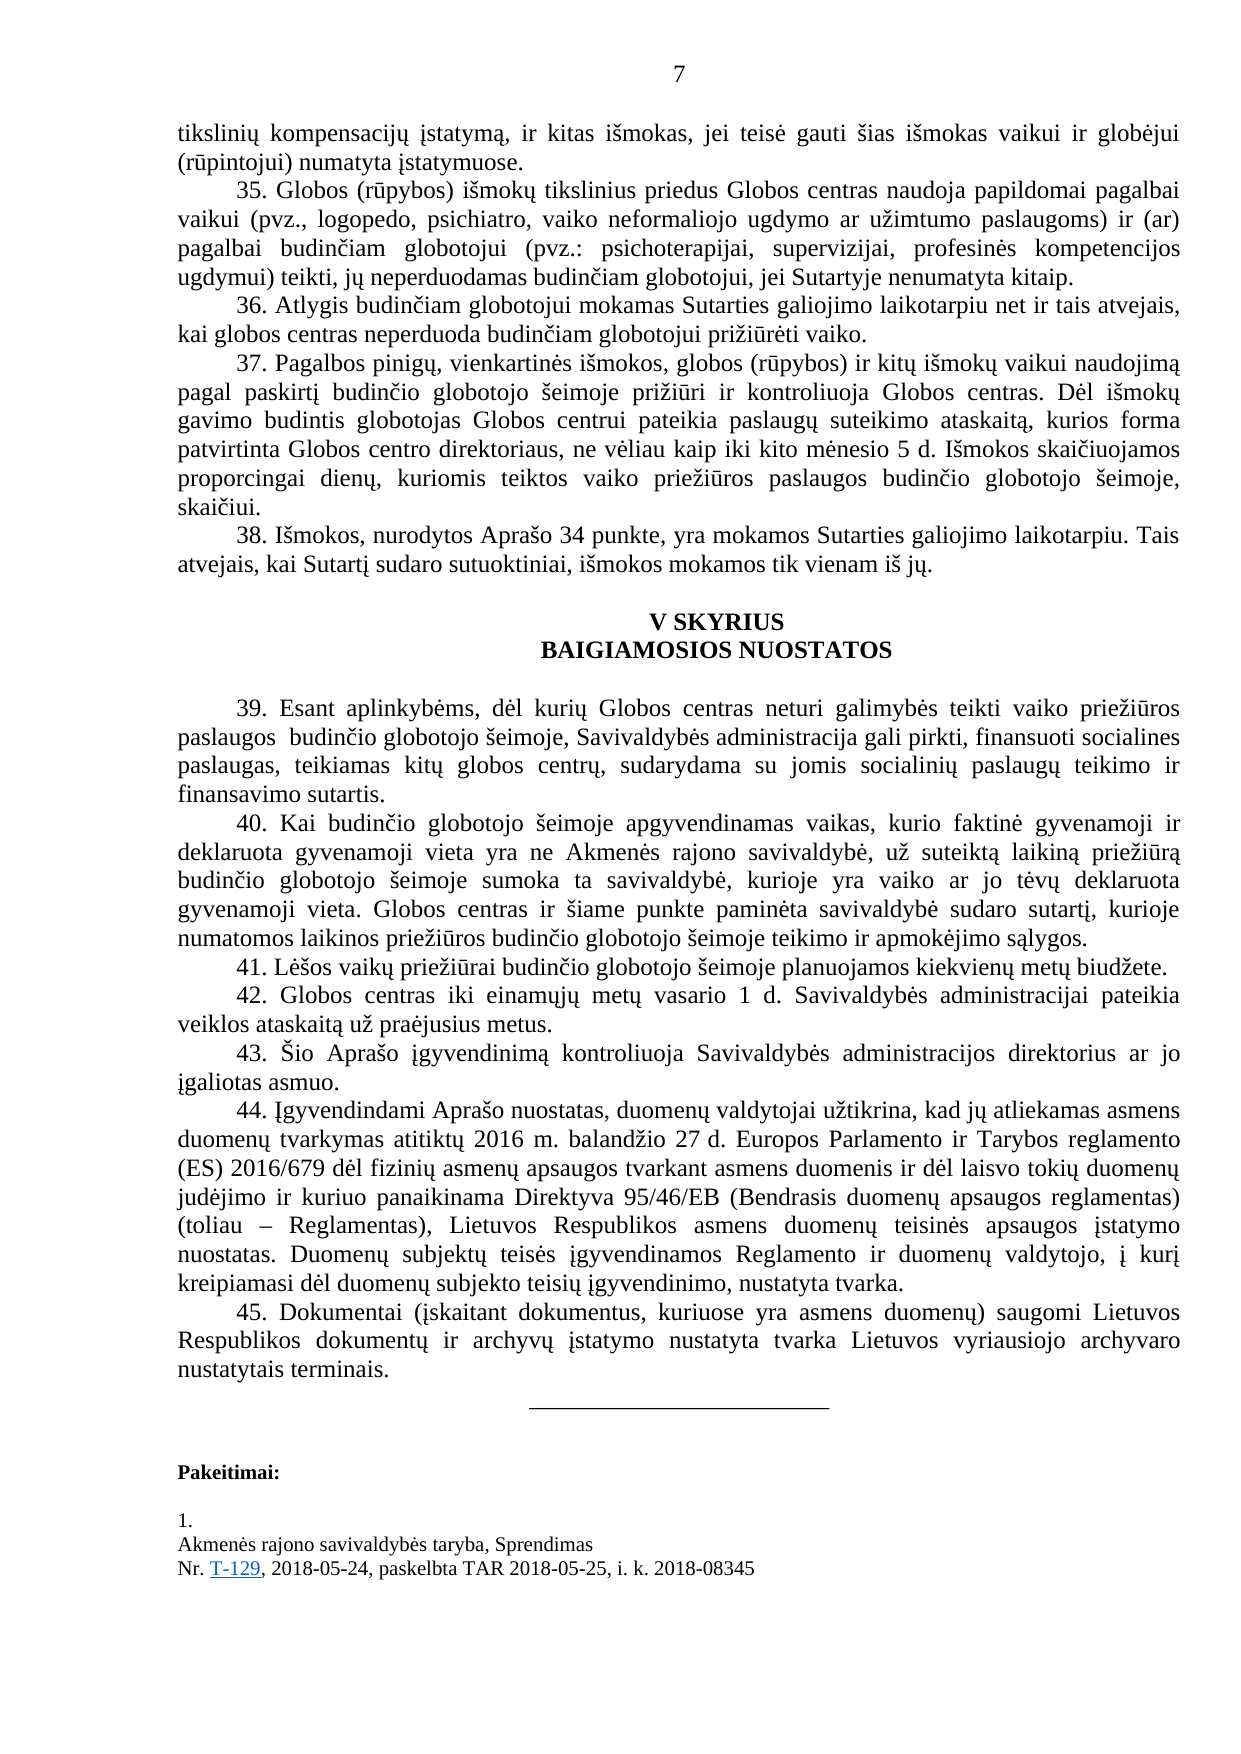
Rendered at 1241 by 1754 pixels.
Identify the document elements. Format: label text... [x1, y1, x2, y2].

text 45. Dokumentai (įskaitant dokumentus, kuriuose yra asmens duomenų) saugomi Lietuvos Respublikos dokumentų ir archyvų įstatymo nustatyta tvarka Lietuvos vyriausiojo archyvaro nustatytais terminais. [177, 1297, 1181, 1383]
text 44. Įgyvendindami Aprašo nuostatas, duomenų valdytojai užtikrina, kad jų atliekamas asmens duomenų tvarkymas atitiktų 2016 m. balandžio 27 d. Europos Parlamento ir Tarybos reglamento (ES) 2016/679 dėl fizinių asmenų apsaugos tvarkant asmens duomenis ir dėl laisvo tokių duomenų judėjimo ir kuriuo panaikinama Direktyva 95/46/EB (Bendrasis duomenų apsaugos reglamentas) (toliau ‒ Reglamentas), Lietuvos Respublikos asmens duomenų teisinės apsaugos įstatymo nuostatas. Duomenų subjektų teisės įgyvendinamos Reglamento ir duomenų valdytojo, į kurį kreipiamasi dėl duomenų subjekto teisių įgyvendinimo, nustatyta tvarka. [177, 1096, 1181, 1297]
text 36. Atlygis budinčiam globotojui mokamas Sutarties galiojimo laikotarpiu net ir tais atvejais, kai globos centras neperduoda budinčiam globotojui prižiūrėti vaiko. [177, 291, 1181, 348]
text 43. Šio Aprašo įgyvendinimą kontroliuoja Savivaldybės administracijos direktorius ar jo įgaliotas asmuo. [177, 1038, 1181, 1096]
text 39. Esant aplinkybėms, dėl kurių Globos centras neturi galimybės teikti vaiko priežiūros paslaugos budinčio globotojo šeimoje, Savivaldybės administracija gali pirkti, finansuoti socialines paslaugas, teikiamas kitų globos centrų, sudarydama su jomis socialinių paslaugų teikimo ir finansavimo sutartis. [177, 693, 1181, 808]
text tikslinių kompensacijų įstatymą, ir kitas išmokas, jei teisė gauti šias išmokas vaikui ir globėjui (rūpintojui) numatyta įstatymuose. [177, 118, 1181, 176]
text BAIGIAMOSIOS NUOSTATOS [252, 636, 1181, 664]
text V SKYRIUS [252, 607, 1181, 636]
text 38. Išmokos, nurodytos Aprašo 34 punkte, yra mokamos Sutarties galiojimo laikotarpiu. Tais atvejais, kai Sutartį sudaro sutuoktiniai, išmokos mokamos tik vienam iš jų. [177, 521, 1181, 578]
text ________________________ [177, 1383, 1181, 1412]
text 42. Globos centras iki einamųjų metų vasario 1 d. Savivaldybės administracijai pateikia veiklos ataskaitą už praėjusius metus. [177, 981, 1181, 1038]
text 40. Kai budinčio globotojo šeimoje apgyvendinamas vaikas, kurio faktinė gyvenamoji ir deklaruota gyvenamoji vieta yra ne Akmenės rajono savivaldybė, už suteiktą laikiną priežiūrą budinčio globotojo šeimoje sumoka ta savivaldybė, kurioje yra vaiko ar jo tėvų deklaruota gyvenamoji vieta. Globos centras ir šiame punkte paminėta savivaldybė sudaro sutartį, kurioje numatomos laikinos priežiūros budinčio globotojo šeimoje teikimo ir apmokėjimo sąlygos. [177, 808, 1181, 952]
text Akmenės rajono savivaldybės taryba, Sprendimas [177, 1532, 1181, 1556]
text Nr. T-129, 2018-05-24, paskelbta TAR 2018-05-25, i. k. 2018-08345 [177, 1556, 1181, 1580]
text 35. Globos (rūpybos) išmokų tikslinius priedus Globos centras naudoja papildomai pagalbai vaikui (pvz., logopedo, psichiatro, vaiko neformaliojo ugdymo ar užimtumo paslaugoms) ir (ar) pagalbai budinčiam globotojui (pvz.: psichoterapijai, supervizijai, profesinės kompetencijos ugdymui) teikti, jų neperduodamas budinčiam globotojui, jei Sutartyje nenumatyta kitaip. [177, 176, 1181, 291]
text 1. [177, 1508, 1181, 1532]
text 37. Pagalbos pinigų, vienkartinės išmokos, globos (rūpybos) ir kitų išmokų vaikui naudojimą pagal paskirtį budinčio globotojo šeimoje prižiūri ir kontroliuoja Globos centras. Dėl išmokų gavimo budintis globotojas Globos centrui pateikia paslaugų suteikimo ataskaitą, kurios forma patvirtinta Globos centro direktoriaus, ne vėliau kaip iki kito mėnesio 5 d. Išmokos skaičiuojamos proporcingai dienų, kuriomis teiktos vaiko priežiūros paslaugos budinčio globotojo šeimoje, skaičiui. [177, 348, 1181, 521]
text Pakeitimai: [177, 1460, 1181, 1484]
text 41. Lėšos vaikų priežiūrai budinčio globotojo šeimoje planuojamos kiekvienų metų biudžete. [177, 952, 1181, 981]
